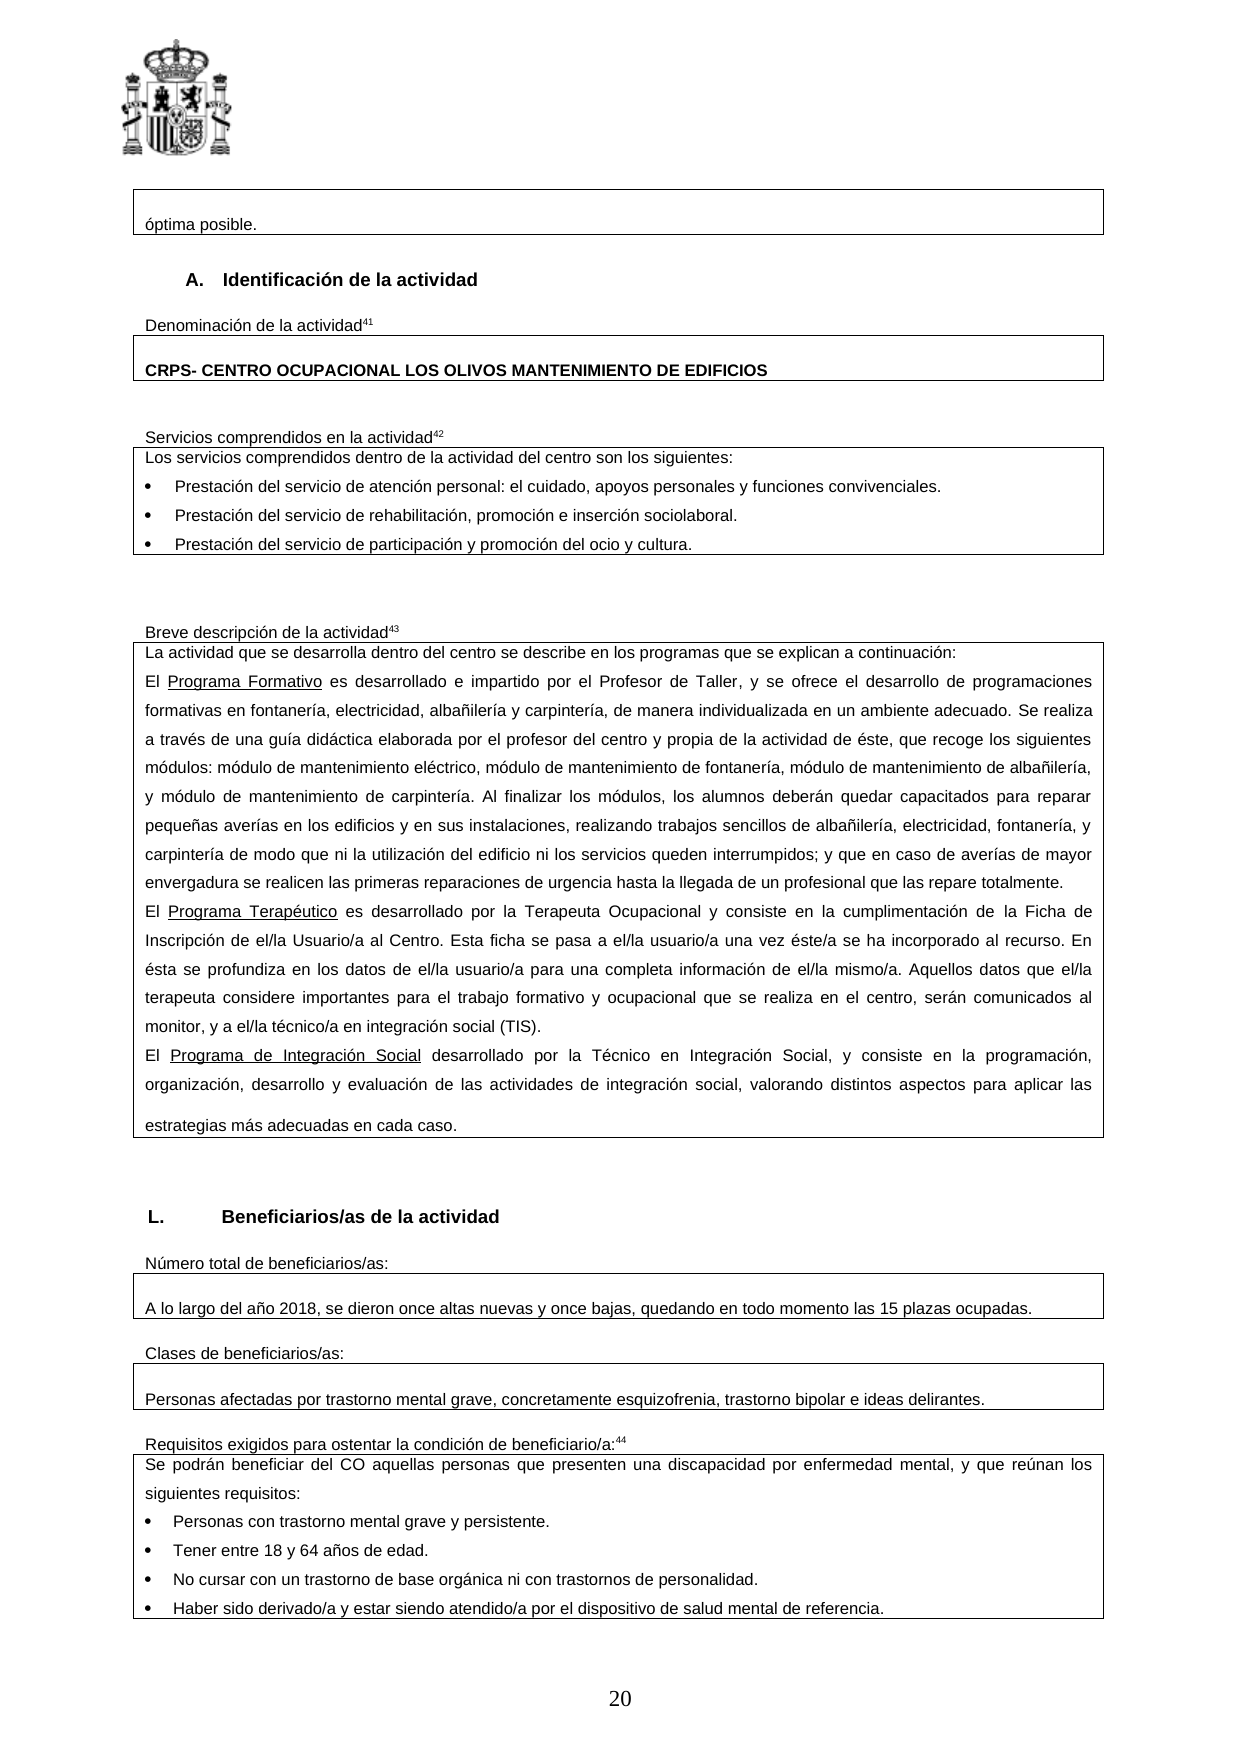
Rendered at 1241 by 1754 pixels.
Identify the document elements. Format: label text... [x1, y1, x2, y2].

table_cell óptima posible. [134, 190, 1103, 234]
table_cell La actividad que se desarrolla dentro del centro se describe en los programas que se explican a continuación: El Programa Formativo es desarrollado e impartido por el Profesor de Taller, y se ofrece el desarrollo de programaciones formativas en fontanería, electricidad, albañilería y carpintería, de manera individualizada en un ambiente adecuado. Se realiza a través de una guía didáctica elaborada por el profesor del centro y propia de la actividad de éste, que recoge los siguientes módulos: módulo de mantenimiento eléctrico, módulo de mantenimiento de fontanería, módulo de mantenimiento de albañilería, y módulo de mantenimiento de carpintería. Al finalizar los módulos, los alumnos deberán quedar capacitados para reparar pequeñas averías en los edificios y en sus instalaciones, realizando trabajos sencillos de albañilería, electricidad, fontanería, y carpintería de modo que ni la utilización del edificio ni los servicios queden interrumpidos; y que en caso de averías de mayor envergadura se realicen las primeras reparaciones de urgencia hasta la llegada de un profesional que las repare totalmente. El Programa Terapéutico es desarrollado por la Terapeuta Ocupacional y consiste en la cumplimentación de la Ficha de Inscripción de el/la Usuario/a al Centro. Esta ficha se pasa a el/la usuario/a una vez éste/a se ha incorporado al recurso. En ésta se profundiza en los datos de el/la usuario/a para una completa información de el/la mismo/a. Aquellos datos que el/la terapeuta considere importantes para el trabajo formativo y ocupacional que se realiza en el centro, serán comunicados al monitor, y a el/la técnico/a en integración social (TIS). El Programa de Integración Social desarrollado por la Técnico en Integración Social, y consiste en la programación, organización, desarrollo y evaluación de las actividades de integración social, valorando distintos aspectos para aplicar las estrategias más adecuadas en cada caso. [134, 643, 1103, 1137]
table_cell Clases de beneficiarios/as: [134, 1319, 1104, 1363]
list Identificación de la actividad [185, 269, 1092, 291]
list Beneficiarios/as de la actividad [148, 1202, 1092, 1229]
table_header Servicios comprendidos en la actividad [134, 403, 1104, 447]
table_header Denominación de la actividad [134, 291, 1104, 335]
table_cell Personas afectadas por trastorno mental grave, concretamente esquizofrenia, trastorno bipolar e ideas delirantes. [134, 1364, 1103, 1408]
table_cell Se podrán beneficiar del CO aquellas personas que presenten una discapacidad por enfermedad mental, y que reúnan los siguientes requisitos: Personas con trastorno mental grave y persistente. Tener entre 18 y 64 años de edad. No cursar con un trastorno de base orgánica ni con trastornos de personalidad. Haber sido derivado/a y estar siendo atendido/a por el dispositivo de salud mental de referencia. Presentar estabilidad psicopatológica y un nivel de motivación adecuado que le permita asistir al recurso, de acuerdo a sus características clínicas y sus necesidades individuales. Estar en posesión o en trámite del Certificado de Minusvalía con una calificación igual o superior al 33%. No tener adicciones graves, ni comportamientos agresivos que puedan afectar el normal funcionamiento de la convivencia. [134, 1455, 1103, 1618]
table_cell Los servicios comprendidos dentro de la actividad del centro son los siguientes: Prestación del servicio de atención personal: el cuidado, apoyos personales y funciones convivenciales. Prestación del servicio de rehabilitación, promoción e inserción sociolaboral. Prestación del servicio de participación y promoción del ocio y cultura. [134, 448, 1103, 554]
table_cell CRPS- CENTRO OCUPACIONAL LOS OLIVOS MANTENIMIENTO DE EDIFICIOS [134, 336, 1103, 380]
table_cell Requisitos exigidos para ostentar la condición de beneficiario/a: [134, 1410, 1104, 1454]
table_header Breve descripción de la actividad [134, 598, 1104, 642]
table_header Número total de beneficiarios/as: [134, 1229, 1104, 1273]
table_cell A lo largo del año 2018, se dieron once altas nuevas y once bajas, quedando en todo momento las 15 plazas ocupadas. [134, 1274, 1103, 1318]
